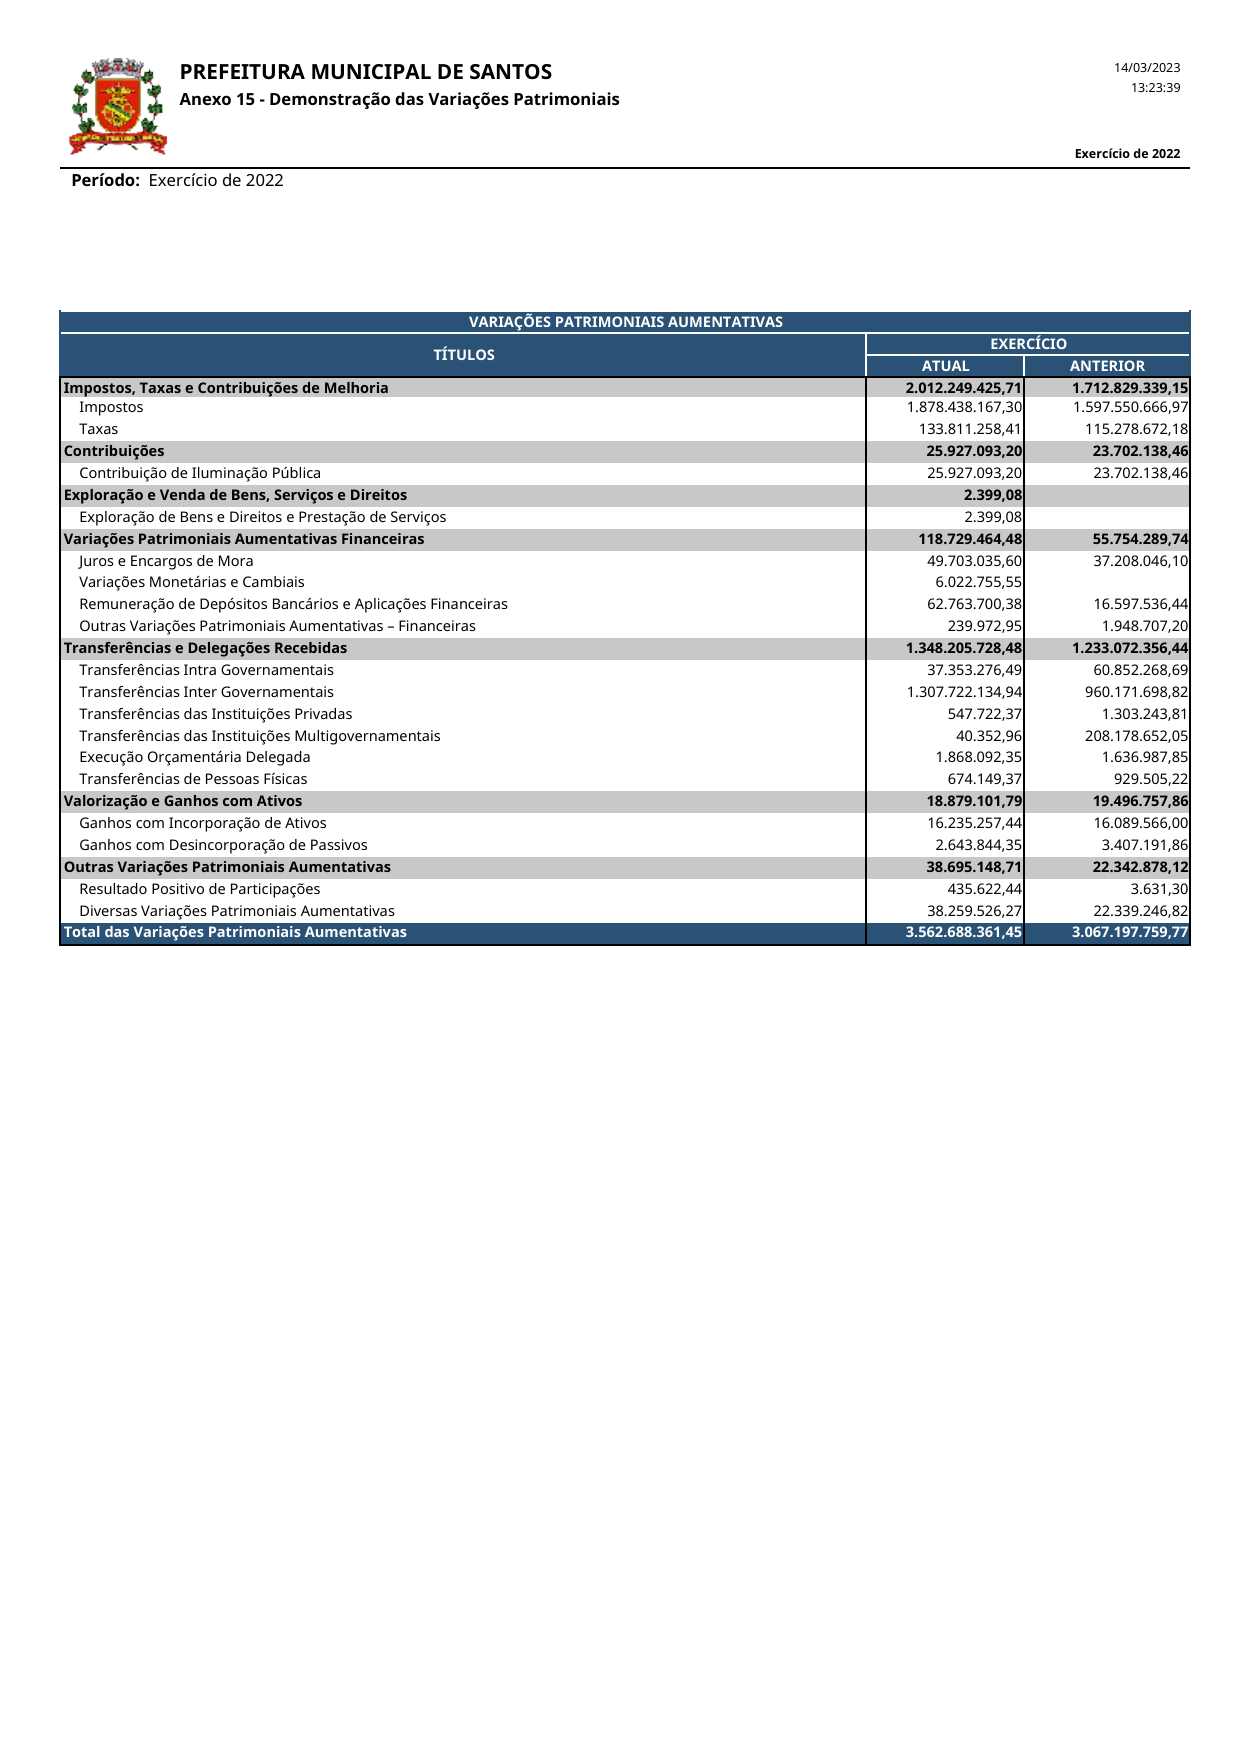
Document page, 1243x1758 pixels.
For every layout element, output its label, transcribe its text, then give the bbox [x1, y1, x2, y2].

table_cell 22.342.878,12 [1025, 857, 1189, 879]
table_cell Juros e Encargos de Mora [61, 551, 865, 572]
table_cell [60, 170, 68, 310]
table_cell 3.067.197.759,77 [1025, 923, 1189, 944]
table_cell 1.878.438.167,30 [867, 398, 1023, 419]
table_cell Taxas [61, 419, 865, 441]
table_cell Transferências das Instituições Privadas [61, 704, 865, 726]
table_cell Exploração e Venda de Bens, Serviços e Direitos [61, 485, 865, 507]
table_cell 22.339.246,82 [1025, 901, 1189, 922]
table_cell 55.754.289,74 [1025, 529, 1189, 551]
table_cell 16.235.257,44 [867, 813, 1023, 835]
table_cell Resultado Positivo de Participações [61, 879, 865, 901]
table_cell 38.259.526,27 [867, 901, 1023, 922]
table_cell Anexo 15 - Demonstração das Variações Patrimoniais [176, 89, 1053, 113]
table_cell 1.307.722.134,94 [867, 682, 1023, 704]
table_cell [68, 194, 1177, 310]
table_cell 16.089.566,00 [1025, 813, 1189, 835]
table_cell EXERCÍCIO [867, 334, 1189, 354]
table_cell Transferências e Delegações Recebidas [61, 638, 865, 660]
table_cell 118.729.464,48 [867, 529, 1023, 551]
table_cell 60.852.268,69 [1025, 660, 1189, 682]
table_cell 62.763.700,38 [867, 594, 1023, 616]
table_cell 37.208.046,10 [1025, 551, 1189, 572]
table_cell 674.149,37 [867, 769, 1023, 791]
table_cell 2.643.844,35 [867, 835, 1023, 857]
table_cell [68, 160, 168, 167]
table_cell 19.496.757,86 [1025, 791, 1189, 813]
table_cell Ganhos com Incorporação de Ativos [61, 813, 865, 835]
table_cell [1177, 170, 1190, 310]
table_cell Diversas Variações Patrimoniais Aumentativas [61, 901, 865, 922]
table_cell 1.233.072.356,44 [1025, 638, 1189, 660]
table_cell Outras Variações Patrimoniais Aumentativas – Financeiras [61, 616, 865, 638]
table_header [168, 59, 176, 167]
table_cell 3.407.191,86 [1025, 835, 1189, 857]
table_cell Outras Variações Patrimoniais Aumentativas [61, 857, 865, 879]
table_cell 1.348.205.728,48 [867, 638, 1023, 660]
table_cell Impostos [61, 398, 865, 419]
table_cell Exploração de Bens e Direitos e Prestação de Serviços [61, 507, 865, 529]
table_cell 23.702.138,46 [1025, 463, 1189, 485]
table_cell 3.562.688.361,45 [867, 923, 1023, 944]
table_cell ATUAL [867, 356, 1023, 376]
table_cell 23.702.138,46 [1025, 441, 1189, 463]
table_cell 1.636.987,85 [1025, 748, 1189, 769]
table_cell TÍTULOS [61, 334, 865, 376]
table_cell [176, 114, 1190, 138]
table_cell [176, 144, 985, 167]
table_cell 1.712.829.339,15 [1025, 378, 1189, 397]
table_cell Total das Variações Patrimoniais Aumentativas [61, 923, 865, 944]
table_cell [985, 163, 1182, 167]
table_cell 37.353.276,49 [867, 660, 1023, 682]
table_cell [1182, 144, 1190, 167]
table_header [1182, 59, 1190, 88]
table_cell Transferências Inter Governamentais [61, 682, 865, 704]
table_header PREFEITURA MUNICIPAL DE SANTOS [176, 59, 1053, 88]
table_cell 18.879.101,79 [867, 791, 1023, 813]
table_cell Contribuições [61, 441, 865, 463]
table_cell [1054, 98, 1182, 113]
table_header [60, 59, 68, 167]
table_cell Variações Patrimoniais Aumentativas Financeiras [61, 529, 865, 551]
table_header [93, 123, 102, 131]
table_header 14/03/2023 [1054, 59, 1182, 78]
table_cell 1.303.243,81 [1025, 704, 1189, 726]
table_cell Contribuição de Iluminação Pública [61, 463, 865, 485]
table_cell [1025, 573, 1189, 594]
table_cell 6.022.755,55 [867, 573, 1023, 594]
table_cell ANTERIOR [1025, 356, 1189, 376]
table_cell [1025, 507, 1189, 529]
table_header [134, 123, 142, 131]
table_cell 960.171.698,82 [1025, 682, 1189, 704]
table_cell 38.695.148,71 [867, 857, 1023, 879]
table_cell Exercício de 2022 [985, 144, 1182, 163]
table_cell Impostos, Taxas e Contribuições de Melhoria [61, 378, 865, 397]
table_cell Remuneração de Depósitos Bancários e Aplicações Financeiras [61, 594, 865, 616]
table_cell Transferências Intra Governamentais [61, 660, 865, 682]
table_cell 239.972,95 [867, 616, 1023, 638]
table_cell [1182, 89, 1190, 113]
table_cell 40.352,96 [867, 726, 1023, 747]
table_cell 133.811.258,41 [867, 419, 1023, 441]
table_cell Execução Orçamentária Delegada [61, 748, 865, 769]
table_cell 2.399,08 [867, 507, 1023, 529]
table_cell 1.597.550.666,97 [1025, 398, 1189, 419]
table_cell 1.868.092,35 [867, 748, 1023, 769]
table_cell 2.399,08 [867, 485, 1023, 507]
table_cell 25.927.093,20 [867, 441, 1023, 463]
table_cell 547.722,37 [867, 704, 1023, 726]
table_cell Transferências das Instituições Multigovernamentais [61, 726, 865, 747]
table_cell [176, 139, 1190, 144]
table_cell Transferências de Pessoas Físicas [61, 769, 865, 791]
table_cell 208.178.652,05 [1025, 726, 1189, 747]
table_cell 49.703.035,60 [867, 551, 1023, 572]
table_cell [1025, 485, 1189, 507]
table_cell 25.927.093,20 [867, 463, 1023, 485]
table_cell 13:23:39 [1054, 79, 1182, 98]
table_cell Ganhos com Desincorporação de Passivos [61, 835, 865, 857]
table_header [142, 83, 154, 119]
table_cell 16.597.536,44 [1025, 594, 1189, 616]
table_cell VARIAÇÕES PATRIMONIAIS AUMENTATIVAS [61, 312, 1189, 332]
table_cell 3.631,30 [1025, 879, 1189, 901]
table_cell 115.278.672,18 [1025, 419, 1189, 441]
table_header [82, 83, 94, 120]
table_header [68, 59, 168, 160]
table_cell Variações Monetárias e Cambiais [61, 573, 865, 594]
table_cell 435.622,44 [867, 879, 1023, 901]
table_cell 2.012.249.425,71 [867, 378, 1023, 397]
table_cell 929.505,22 [1025, 769, 1189, 791]
table_cell Valorização e Ganhos com Ativos [61, 791, 865, 813]
table_cell Período: Exercício de 2022 [68, 170, 1177, 193]
table_header [136, 59, 168, 136]
table_cell 1.948.707,20 [1025, 616, 1189, 638]
